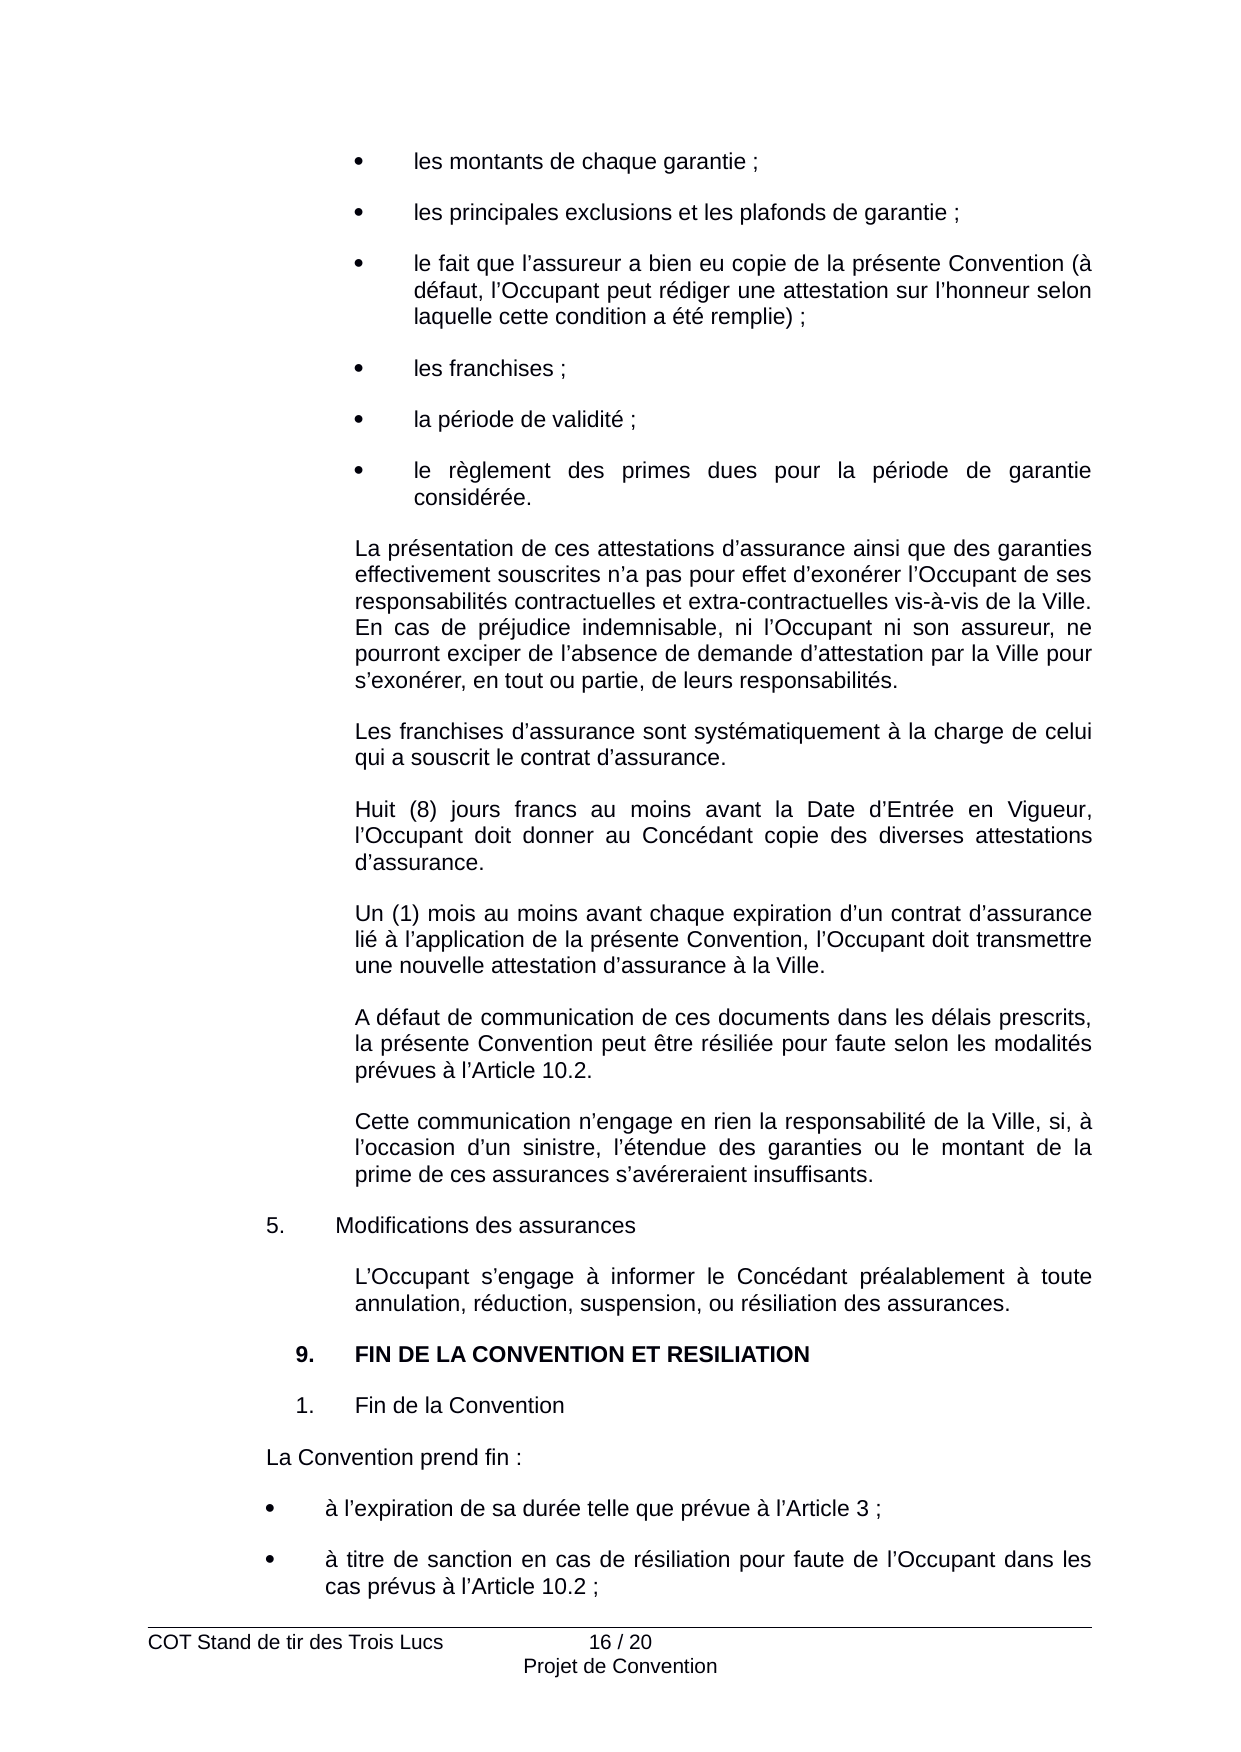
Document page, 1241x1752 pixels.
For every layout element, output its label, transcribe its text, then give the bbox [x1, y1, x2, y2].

list les principales exclusions et les plafonds de garantie ; [354, 199, 1092, 225]
subtitle FIN DE LA CONVENTION ET RESILIATION [295, 1341, 1092, 1367]
list le fait que l’assureur a bien eu copie de la présente Convention (à défaut, l’Occupant peut rédiger une attestation sur l’honneur selon laquelle cette condition a été remplie) ; [354, 250, 1092, 329]
list les montants de chaque garantie ; [354, 148, 1092, 174]
list à titre de sanction en cas de résiliation pour faute de l’Occupant dans les cas prévus à l’Article 10.2 ; [266, 1546, 1092, 1599]
list à l’expiration de sa durée telle que prévue à l’Article 3 ; [266, 1495, 1092, 1521]
list la période de validité ; [354, 406, 1092, 432]
text Huit (8) jours francs au moins avant la Date d’Entrée en Vigueur, l’Occupant doit donner au Concédant copie des diverses attestations d’assurance. [354, 796, 1092, 875]
text La présentation de ces attestations d’assurance ainsi que des garanties effectivement souscrites n’a pas pour effet d’exonérer l’Occupant de ses responsabilités contractuelles et extra-contractuelles vis-à-vis de la Ville. En cas de préjudice indemnisable, ni l’Occupant ni son assureur, ne pourront exciper de l’absence de demande d’attestation par la Ville pour s’exonérer, en tout ou partie, de leurs responsabilités. [354, 535, 1092, 693]
text Les franchises d’assurance sont systématiquement à la charge de celui qui a souscrit le contrat d’assurance. [354, 718, 1092, 771]
text Un (1) mois au moins avant chaque expiration d’un contrat d’assurance lié à l’application de la présente Convention, l’Occupant doit transmettre une nouvelle attestation d’assurance à la Ville. [354, 900, 1092, 979]
subtitle Fin de la Convention [295, 1392, 1092, 1419]
text L’Occupant s’engage à informer le Concédant préalablement à toute annulation, réduction, suspension, ou résiliation des assurances. [354, 1263, 1092, 1316]
list les franchises ; [354, 354, 1092, 381]
subtitle Modifications des assurances [266, 1212, 1092, 1238]
list le règlement des primes dues pour la période de garantie considérée. [354, 457, 1092, 510]
text La Convention prend fin : [266, 1444, 1092, 1470]
text A défaut de communication de ces documents dans les délais prescrits, la présente Convention peut être résiliée pour faute selon les modalités prévues à l’Article 10.2. [354, 1004, 1092, 1083]
text Cette communication n’engage en rien la responsabilité de la Ville, si, à l’occasion d’un sinistre, l’étendue des garanties ou le montant de la prime de ces assurances s’avéreraient insuffisants. [354, 1108, 1092, 1187]
